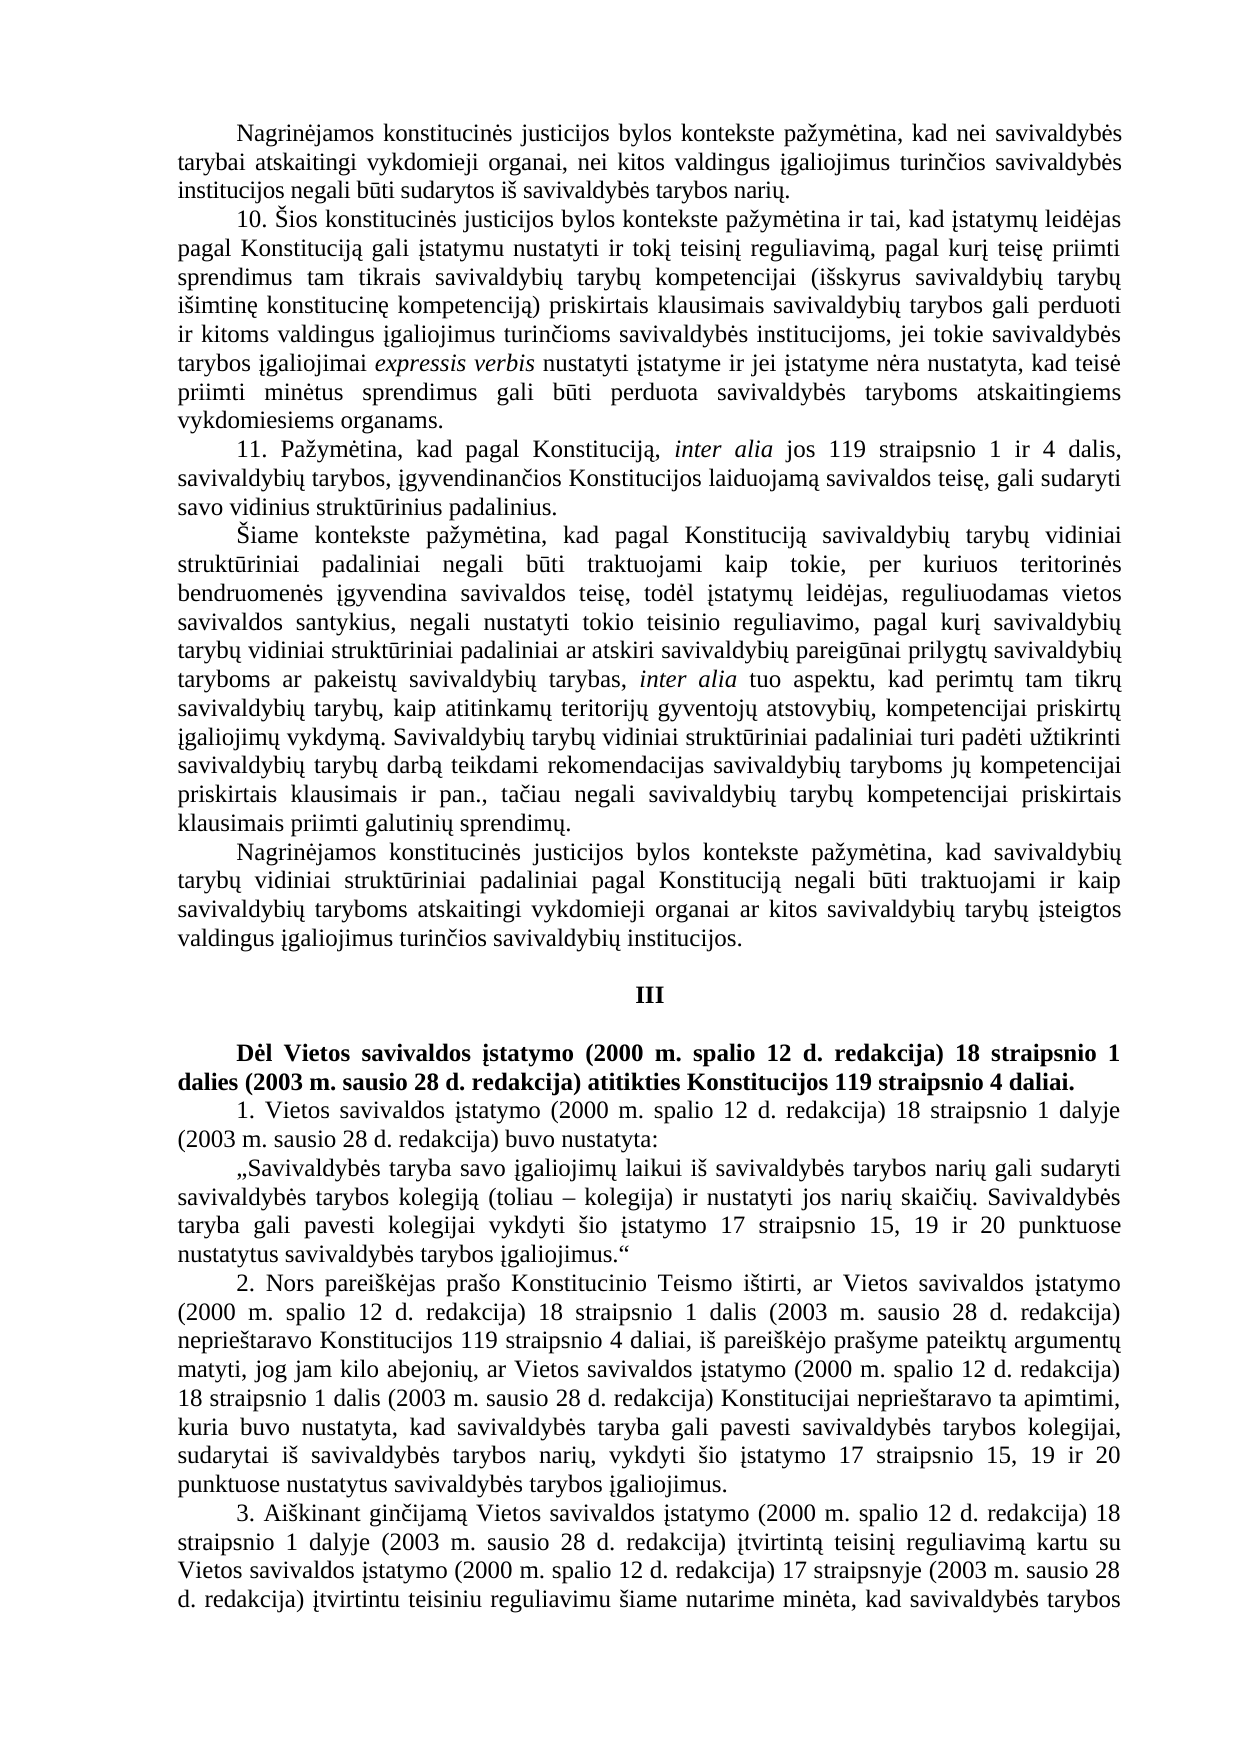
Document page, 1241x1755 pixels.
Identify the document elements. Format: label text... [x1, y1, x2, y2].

text 11. Pažymėtina, kad pagal Konstituciją, inter alia jos 119 straipsnio 1 ir 4 dalis, savivaldybių tarybos, įgyvendinančios Konstitucijos laiduojamą savivaldos teisę, gali sudaryti savo vidinius struktūrinius padalinius. [177, 434, 1122, 521]
text 2. Nors pareiškėjas prašo Konstitucinio Teismo ištirti, ar Vietos savivaldos įstatymo (2000 m. spalio 12 d. redakcija) 18 straipsnio 1 dalis (2003 m. sausio 28 d. redakcija) neprieštaravo Konstitucijos 119 straipsnio 4 daliai, iš pareiškėjo prašyme pateiktų argumentų matyti, jog jam kilo abejonių, ar Vietos savivaldos įstatymo (2000 m. spalio 12 d. redakcija) 18 straipsnio 1 dalis (2003 m. sausio 28 d. redakcija) Konstitucijai neprieštaravo ta apimtimi, kuria buvo nustatyta, kad savivaldybės taryba gali pavesti savivaldybės tarybos kolegijai, sudarytai iš savivaldybės tarybos narių, vykdyti šio įstatymo 17 straipsnio 15, 19 ir 20 punktuose nustatytus savivaldybės tarybos įgaliojimus. [177, 1268, 1122, 1498]
text 10. Šios konstitucinės justicijos bylos kontekste pažymėtina ir tai, kad įstatymų leidėjas pagal Konstituciją gali įstatymu nustatyti ir tokį teisinį reguliavimą, pagal kurį teisę priimti sprendimus tam tikrais savivaldybių tarybų kompetencijai (išskyrus savivaldybių tarybų išimtinę konstitucinę kompetenciją) priskirtais klausimais savivaldybių tarybos gali perduoti ir kitoms valdingus įgaliojimus turinčioms savivaldybės institucijoms, jei tokie savivaldybės tarybos įgaliojimai expressis verbis nustatyti įstatyme ir jei įstatyme nėra nustatyta, kad teisė priimti minėtus sprendimus gali būti perduota savivaldybės taryboms atskaitingiems vykdomiesiems organams. [177, 204, 1122, 434]
text Šiame kontekste pažymėtina, kad pagal Konstituciją savivaldybių tarybų vidiniai struktūriniai padaliniai negali būti traktuojami kaip tokie, per kuriuos teritorinės bendruomenės įgyvendina savivaldos teisę, todėl įstatymų leidėjas, reguliuodamas vietos savivaldos santykius, negali nustatyti tokio teisinio reguliavimo, pagal kurį savivaldybių tarybų vidiniai struktūriniai padaliniai ar atskiri savivaldybių pareigūnai prilygtų savivaldybių taryboms ar pakeistų savivaldybių tarybas, inter alia tuo aspektu, kad perimtų tam tikrų savivaldybių tarybų, kaip atitinkamų teritorijų gyventojų atstovybių, kompetencijai priskirtų įgaliojimų vykdymą. Savivaldybių tarybų vidiniai struktūriniai padaliniai turi padėti užtikrinti savivaldybių tarybų darbą teikdami rekomendacijas savivaldybių taryboms jų kompetencijai priskirtais klausimais ir pan., tačiau negali savivaldybių tarybų kompetencijai priskirtais klausimais priimti galutinių sprendimų. [177, 521, 1122, 837]
text „Savivaldybės taryba savo įgaliojimų laikui iš savivaldybės tarybos narių gali sudaryti savivaldybės tarybos kolegiją (toliau – kolegija) ir nustatyti jos narių skaičių. Savivaldybės taryba gali pavesti kolegijai vykdyti šio įstatymo 17 straipsnio 15, 19 ir 20 punktuose nustatytus savivaldybės tarybos įgaliojimus.“ [177, 1153, 1122, 1268]
text Dėl Vietos savivaldos įstatymo (2000 m. spalio 12 d. redakcija) 18 straipsnio 1 dalies (2003 m. sausio 28 d. redakcija) atitikties Konstitucijos 119 straipsnio 4 daliai. [177, 1038, 1122, 1096]
text 3. Aiškinant ginčijamą Vietos savivaldos įstatymo (2000 m. spalio 12 d. redakcija) 18 straipsnio 1 dalyje (2003 m. sausio 28 d. redakcija) įtvirtintą teisinį reguliavimą kartu su Vietos savivaldos įstatymo (2000 m. spalio 12 d. redakcija) 17 straipsnyje (2003 m. sausio 28 d. redakcija) įtvirtintu teisiniu reguliavimu šiame nutarime minėta, kad savivaldybės tarybos [177, 1498, 1122, 1613]
text 1. Vietos savivaldos įstatymo (2000 m. spalio 12 d. redakcija) 18 straipsnio 1 dalyje (2003 m. sausio 28 d. redakcija) buvo nustatyta: [177, 1096, 1122, 1153]
text Nagrinėjamos konstitucinės justicijos bylos kontekste pažymėtina, kad nei savivaldybės tarybai atskaitingi vykdomieji organai, nei kitos valdingus įgaliojimus turinčios savivaldybės institucijos negali būti sudarytos iš savivaldybės tarybos narių. [177, 118, 1122, 204]
text III [177, 981, 1122, 1009]
text Nagrinėjamos konstitucinės justicijos bylos kontekste pažymėtina, kad savivaldybių tarybų vidiniai struktūriniai padaliniai pagal Konstituciją negali būti traktuojami ir kaip savivaldybių taryboms atskaitingi vykdomieji organai ar kitos savivaldybių tarybų įsteigtos valdingus įgaliojimus turinčios savivaldybių institucijos. [177, 837, 1122, 952]
